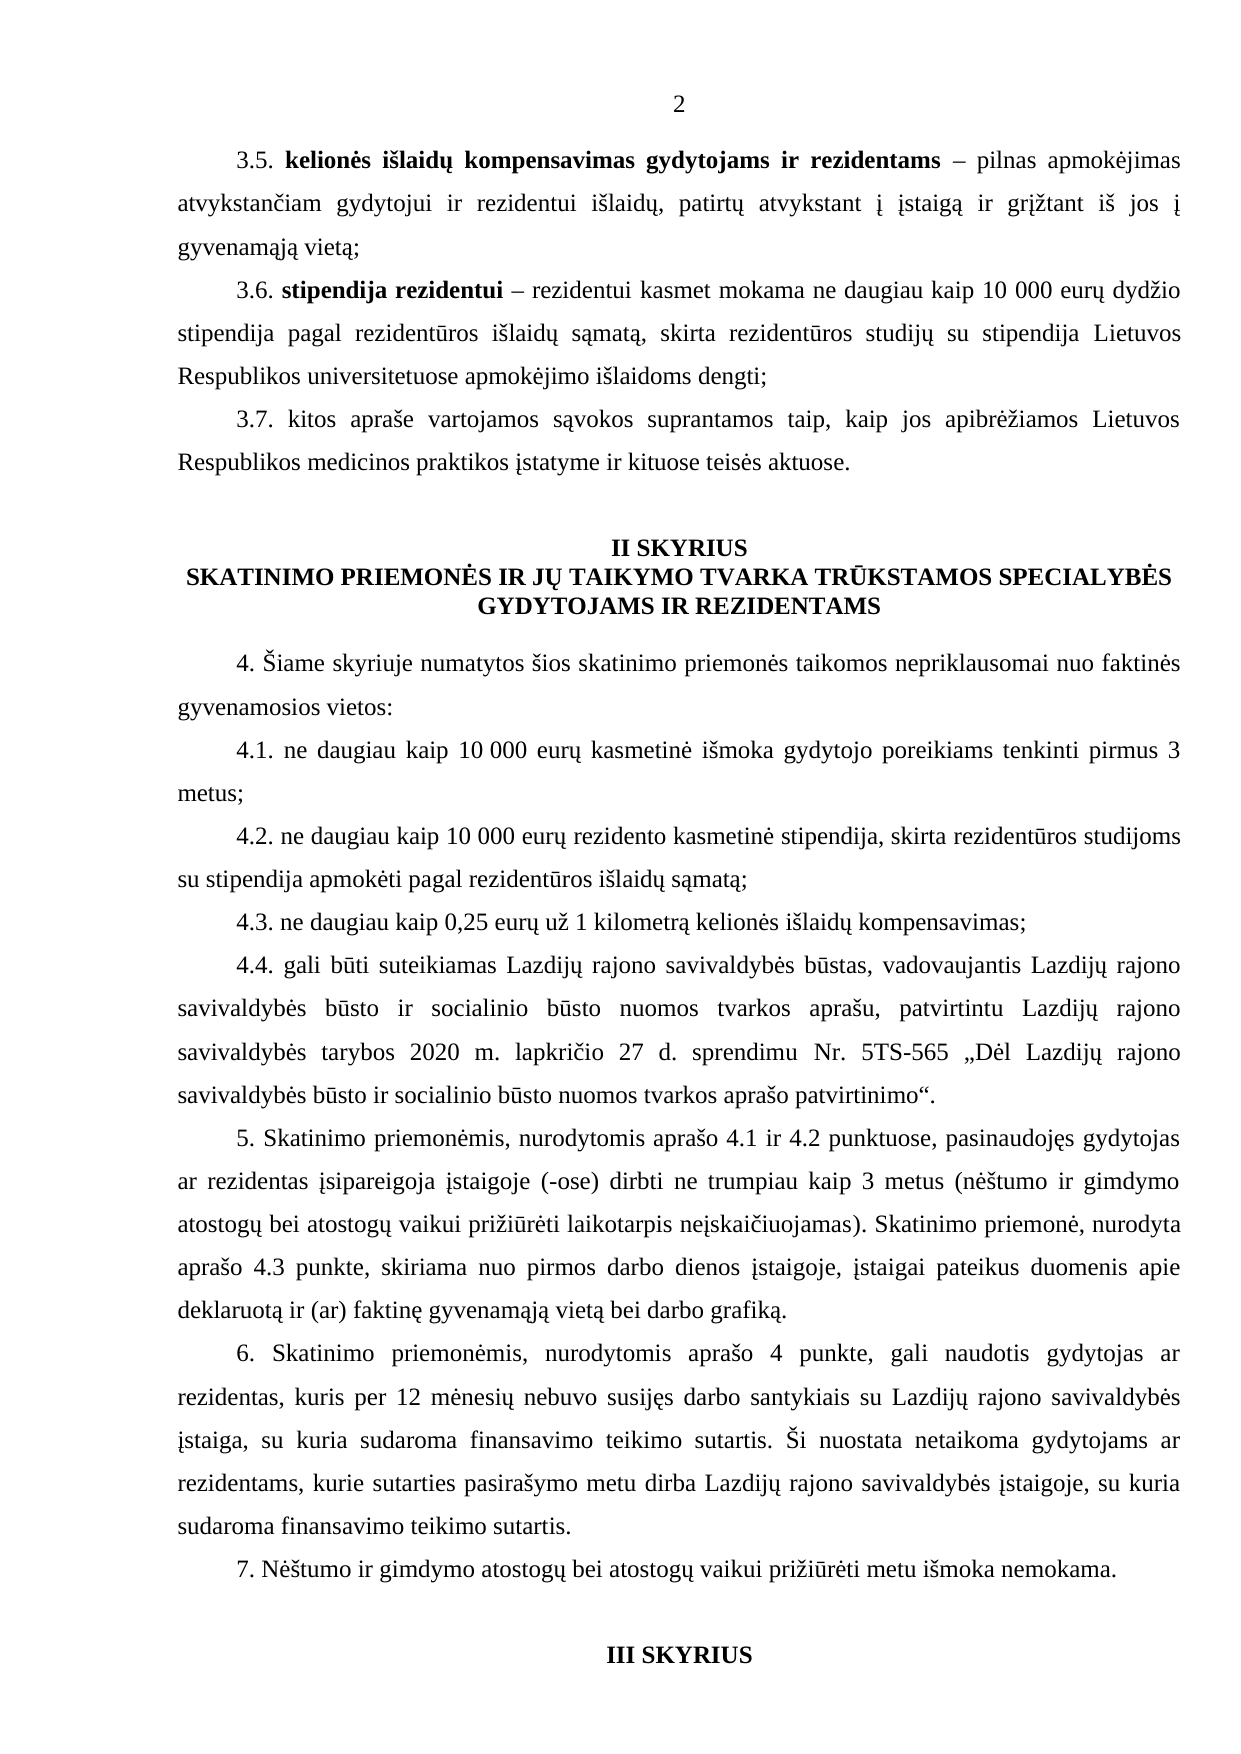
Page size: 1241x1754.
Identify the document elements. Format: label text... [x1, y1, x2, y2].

text 6. Skatinimo priemonėmis, nurodytomis aprašo 4 punkte, gali naudotis gydytojas ar rezidentas, kuris per 12 mėnesių nebuvo susijęs darbo santykiais su Lazdijų rajono savivaldybės įstaiga, su kuria sudaroma finansavimo teikimo sutartis. Ši nuostata netaikoma gydytojams ar rezidentams, kurie sutarties pasirašymo metu dirba Lazdijų rajono savivaldybės įstaigoje, su kuria sudaroma finansavimo teikimo sutartis. [177, 1338, 1181, 1540]
text 3.5. kelionės išlaidų kompensavimas gydytojams ir rezidentams – pilnas apmokėjimas atvykstančiam gydytojui ir rezidentui išlaidų, patirtų atvykstant į įstaigą ir grįžtant iš jos į gyvenamąją vietą; [177, 145, 1181, 260]
text III SKYRIUS [177, 1640, 1181, 1669]
text 5. Skatinimo priemonėmis, nurodytomis aprašo 4.1 ir 4.2 punktuose, pasinaudojęs gydytojas ar rezidentas įsipareigoja įstaigoje (-ose) dirbti ne trumpiau kaip 3 metus (nėštumo ir gimdymo atostogų bei atostogų vaikui prižiūrėti laikotarpis neįskaičiuojamas). Skatinimo priemonė, nurodyta aprašo 4.3 punkte, skiriama nuo pirmos darbo dienos įstaigoje, įstaigai pateikus duomenis apie deklaruotą ir (ar) faktinę gyvenamąją vietą bei darbo grafiką. [177, 1123, 1181, 1324]
text II SKYRIUS [177, 533, 1181, 562]
text 4.1. ne daugiau kaip 10 000 eurų kasmetinė išmoka gydytojo poreikiams tenkinti pirmus 3 metus; [177, 735, 1181, 807]
text 4.2. ne daugiau kaip 10 000 eurų rezidento kasmetinė stipendija, skirta rezidentūros studijoms su stipendija apmokėti pagal rezidentūros išlaidų sąmatą; [177, 821, 1181, 893]
text 4. Šiame skyriuje numatytos šios skatinimo priemonės taikomos nepriklausomai nuo faktinės gyvenamosios vietos: [177, 648, 1181, 720]
text 4.4. gali būti suteikiamas Lazdijų rajono savivaldybės būstas, vadovaujantis Lazdijų rajono savivaldybės būsto ir socialinio būsto nuomos tvarkos aprašu, patvirtintu Lazdijų rajono savivaldybės tarybos 2020 m. lapkričio 27 d. sprendimu Nr. 5TS-565 „Dėl Lazdijų rajono savivaldybės būsto ir socialinio būsto nuomos tvarkos aprašo patvirtinimo“. [177, 950, 1181, 1108]
text 3.6. stipendija rezidentui – rezidentui kasmet mokama ne daugiau kaip 10 000 eurų dydžio stipendija pagal rezidentūros išlaidų sąmatą, skirta rezidentūros studijų su stipendija Lietuvos Respublikos universitetuose apmokėjimo išlaidoms dengti; [177, 275, 1181, 390]
text 7. Nėštumo ir gimdymo atostogų bei atostogų vaikui prižiūrėti metu išmoka nemokama. [177, 1554, 1181, 1583]
text SKATINIMO PRIEMONĖS IR JŲ TAIKYMO TVARKA TRŪKSTAMOS SPECIALYBĖS GYDYTOJAMS IR REZIDENTAMS [177, 562, 1181, 620]
text 3.7. kitos apraše vartojamos sąvokos suprantamos taip, kaip jos apibrėžiamos Lietuvos Respublikos medicinos praktikos įstatyme ir kituose teisės aktuose. [177, 404, 1181, 476]
text 4.3. ne daugiau kaip 0,25 eurų už 1 kilometrą kelionės išlaidų kompensavimas; [177, 907, 1181, 936]
